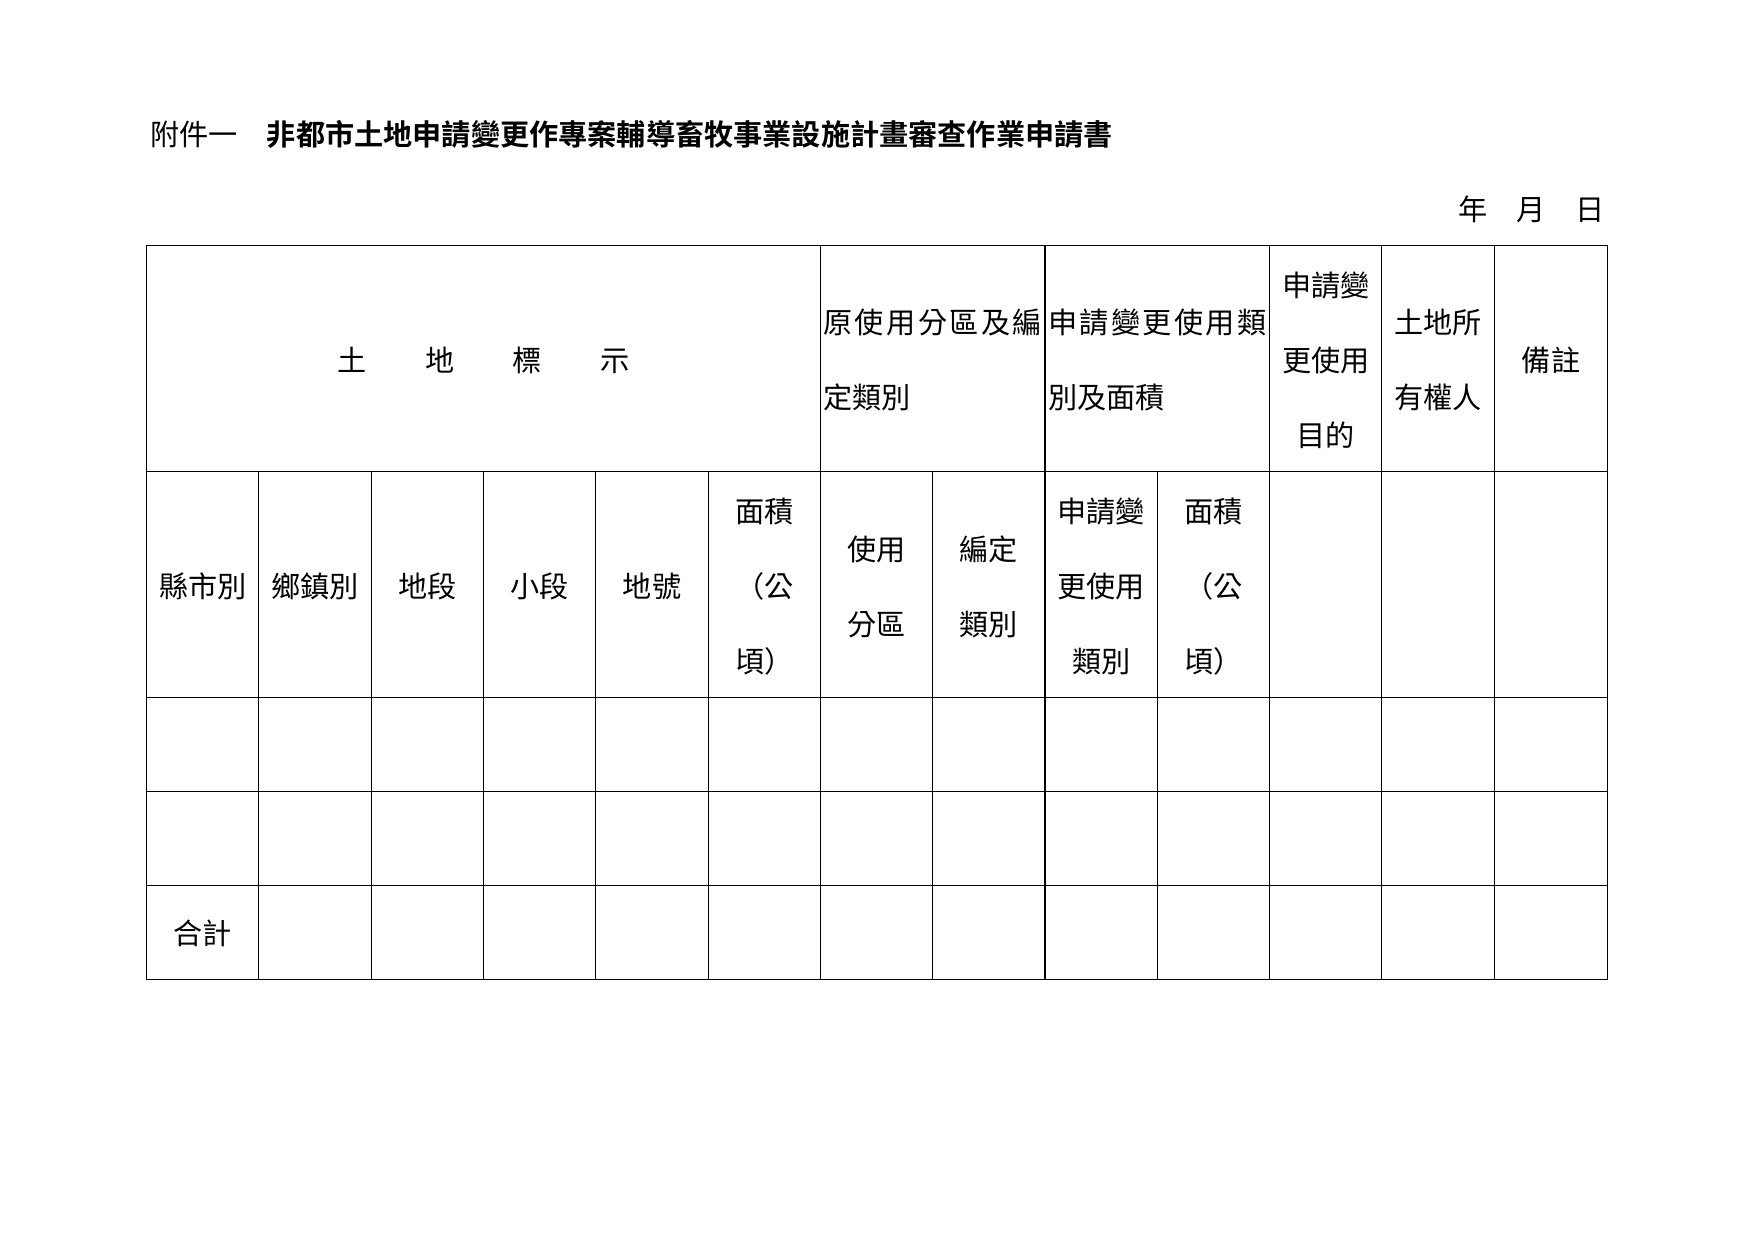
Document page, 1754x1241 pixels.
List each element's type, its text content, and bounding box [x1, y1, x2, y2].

table_cell [147, 792, 258, 885]
table_cell [1382, 698, 1494, 791]
table_cell [484, 698, 595, 791]
table_cell [709, 698, 820, 791]
table_cell [1495, 698, 1607, 791]
table_cell [709, 886, 820, 978]
table_cell [821, 886, 932, 978]
table_cell [372, 698, 483, 791]
table_cell [596, 698, 708, 791]
table_cell [1046, 886, 1157, 978]
table_cell [1158, 792, 1269, 885]
table_cell [1495, 472, 1607, 697]
table_cell [1382, 792, 1494, 885]
table_cell [933, 886, 1044, 978]
table_cell [1270, 886, 1381, 978]
table_cell [933, 792, 1044, 885]
table_cell [147, 698, 258, 791]
table_header 土地所有權人 [1382, 246, 1494, 471]
table_cell [933, 698, 1044, 791]
table_cell [484, 792, 595, 885]
table_cell 小段 [484, 472, 595, 697]
table_cell [596, 792, 708, 885]
table_cell [1158, 886, 1269, 978]
table_header 申請變更使用類別及面積 [1046, 246, 1269, 471]
table_cell 面積 （公頃） [1158, 472, 1269, 697]
table_cell [259, 792, 371, 885]
table_cell [1382, 472, 1494, 697]
table_cell 面積 （公頃） [709, 472, 820, 697]
table_cell [259, 886, 371, 978]
table_cell 申請變更使用類別 [1046, 472, 1157, 697]
table_cell 合計 [147, 886, 258, 978]
table_cell [821, 698, 932, 791]
table_cell [709, 792, 820, 885]
table_cell [484, 886, 595, 978]
table_cell [1270, 698, 1381, 791]
table_cell 編定 類別 [933, 472, 1044, 697]
table_cell [1046, 698, 1157, 791]
table_cell 地號 [596, 472, 708, 697]
table_cell [821, 792, 932, 885]
table_cell 縣市別 [147, 472, 258, 697]
table_header 申請變更使用目的 [1270, 246, 1381, 471]
text 年 月 日 [150, 170, 1604, 245]
table_cell [372, 792, 483, 885]
table_cell 鄉鎮別 [259, 472, 371, 697]
table_cell [259, 698, 371, 791]
table_header 土 地 標 示 [147, 246, 820, 471]
table_cell [1270, 792, 1381, 885]
text 附件一 非都市土地申請變更作專案輔導畜牧事業設施計畫審查作業申請書 [150, 95, 1604, 170]
table_cell [372, 886, 483, 978]
table_cell 地段 [372, 472, 483, 697]
table_cell [1495, 886, 1607, 978]
table_cell [1158, 698, 1269, 791]
table_header 備註 [1495, 246, 1607, 471]
table_cell [1046, 792, 1157, 885]
table_header 原使用分區及編定類別 [821, 246, 1044, 471]
table_cell [1495, 792, 1607, 885]
table_cell [1270, 472, 1381, 697]
table_cell [1382, 886, 1494, 978]
table_cell 使用 分區 [821, 472, 932, 697]
table_cell [596, 886, 708, 978]
